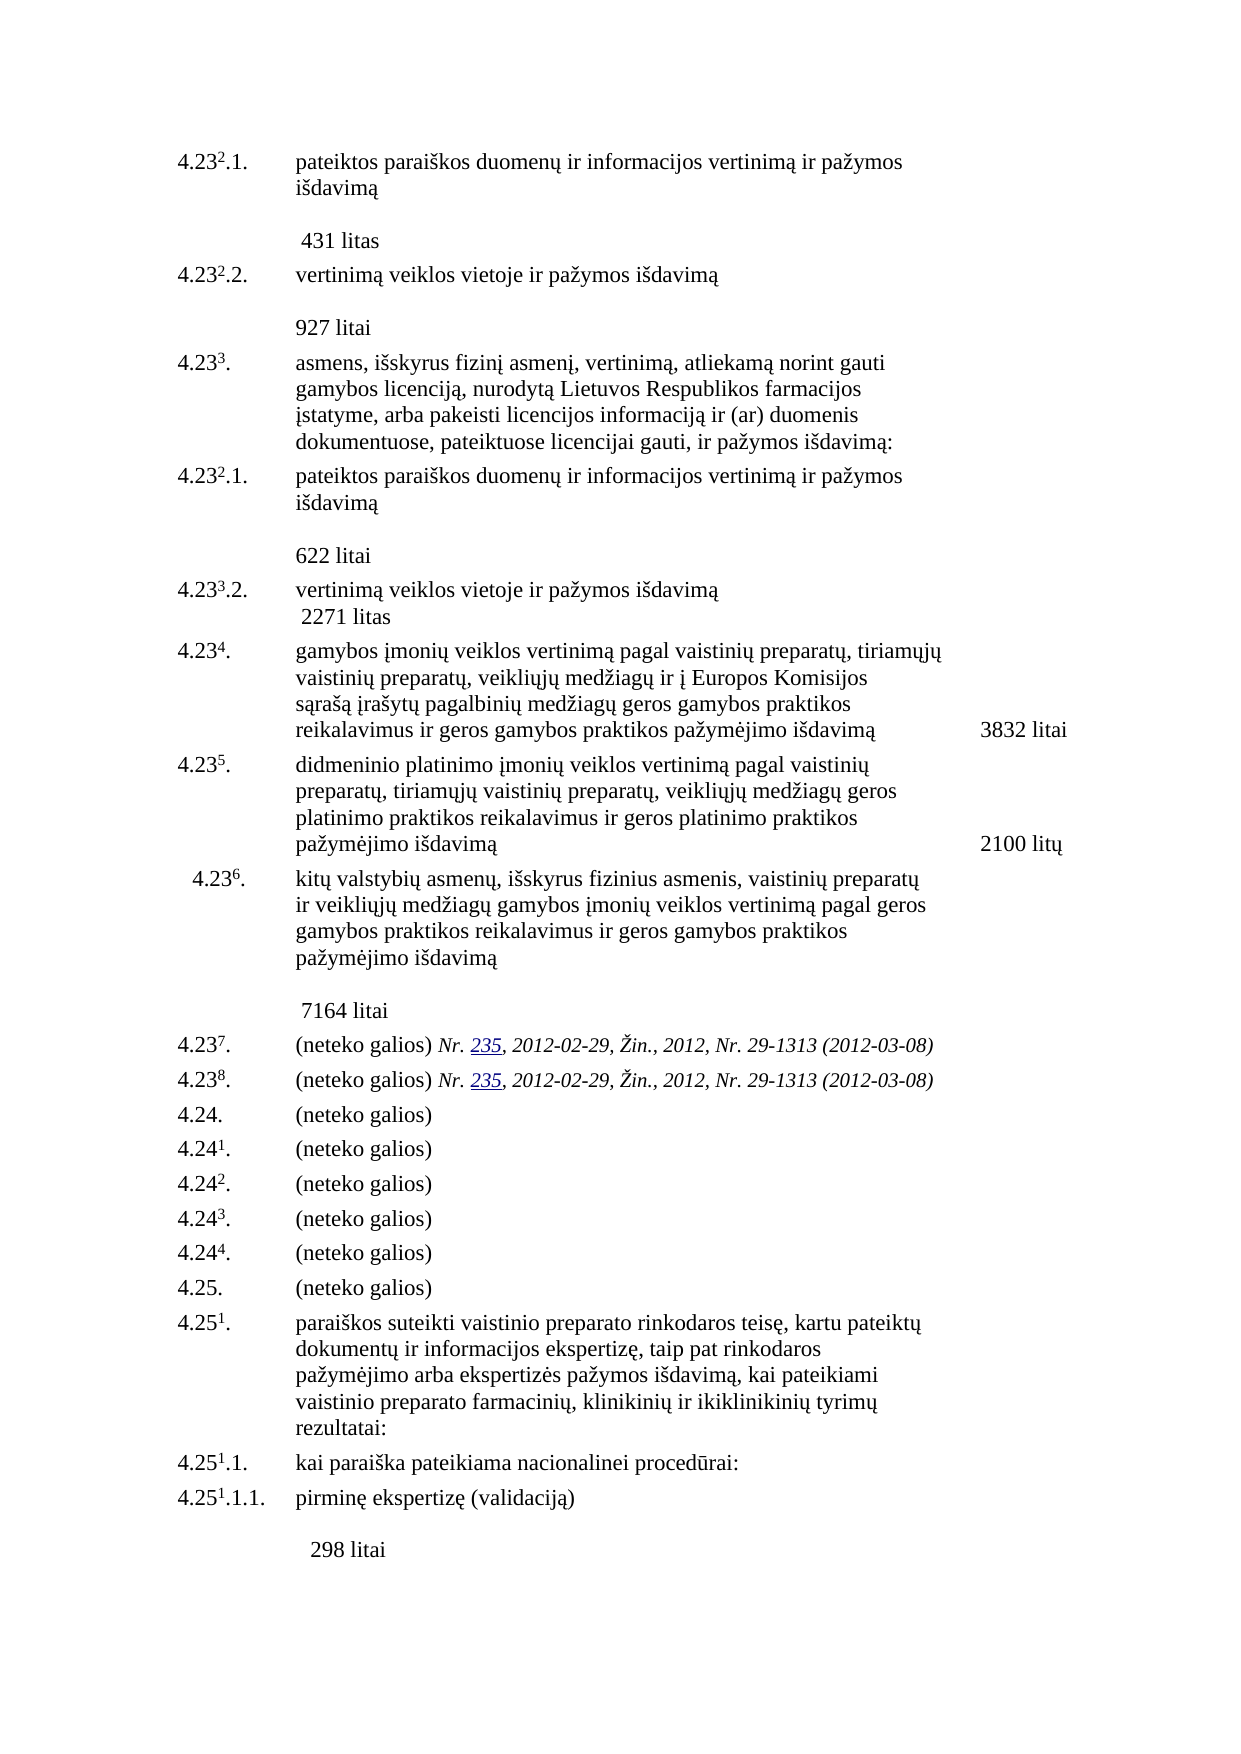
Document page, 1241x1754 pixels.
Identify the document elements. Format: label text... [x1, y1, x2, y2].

text 4.238. (neteko galios) Nr. 235, 2012-02-29, Žin., 2012, Nr. 29-1313 (2012-03-08) [177, 1066, 945, 1092]
text 4.233. asmens, išskyrus fizinį asmenį, vertinimą, atliekamą norint gauti gamybos licenciją, nurodytą Lietuvos Respublikos farmacijos įstatyme, arba pakeisti licencijos informaciją ir (ar) duomenis dokumentuose, pateiktuose licencijai gauti, ir pažymos išdavimą: [177, 349, 930, 454]
text 4.242. (neteko galios) [177, 1170, 1122, 1196]
text 4.236. kitų valstybių asmenų, išskyrus fizinius asmenis, vaistinių preparatų ir veikliųjų medžiagų gamybos įmonių veiklos vertinimą pagal geros gamybos praktikos reikalavimus ir geros gamybos praktikos pažymėjimo išdavimą 7164 litai [192, 865, 930, 1023]
text 4.232.1. pateiktos paraiškos duomenų ir informacijos vertinimą ir pažymos išdavimą 622 litai [177, 463, 930, 568]
text 4.232.2. vertinimą veiklos vietoje ir pažymos išdavimą 927 litai [177, 261, 930, 341]
text 4.25. (neteko galios) [177, 1274, 945, 1301]
text 4.234. gamybos įmonių veiklos vertinimą pagal vaistinių preparatų, tiriamųjų vaistinių preparatų, veikliųjų medžiagų ir į Europos Komisijos sąrašą įrašytų pagalbinių medžiagų geros gamybos praktikos reikalavimus ir geros gamybos praktikos pažymėjimo išdavimą 3832 litai [177, 637, 1122, 743]
text 4.251.1.1. pirminę ekspertizę (validaciją) 298 litai [177, 1484, 930, 1563]
text 4.241. (neteko galios) [177, 1135, 1122, 1162]
text 4.243. (neteko galios) [177, 1205, 1122, 1231]
text 4.24. (neteko galios) [177, 1101, 945, 1127]
text 4.232.1. pateiktos paraiškos duomenų ir informacijos vertinimą ir pažymos išdavimą 431 litas [177, 148, 930, 253]
text 4.233.2. vertinimą veiklos vietoje ir pažymos išdavimą 2271 litas [177, 576, 930, 629]
text 4.251. paraiškos suteikti vaistinio preparato rinkodaros teisę, kartu pateiktų dokumentų ir informacijos ekspertizę, taip pat rinkodaros pažymėjimo arba ekspertizės pažymos išdavimą, kai pateikiami vaistinio preparato farmacinių, klinikinių ir ikiklinikinių tyrimų rezultatai: [177, 1309, 930, 1441]
text 4.244. (neteko galios) [177, 1239, 945, 1266]
text 4.251.1. kai paraiška pateikiama nacionalinei procedūrai: [177, 1449, 930, 1475]
text 4.237. (neteko galios) Nr. 235, 2012-02-29, Žin., 2012, Nr. 29-1313 (2012-03-08) [177, 1031, 945, 1058]
text 4.235. didmeninio platinimo įmonių veiklos vertinimą pagal vaistinių preparatų, tiriamųjų vaistinių preparatų, veikliųjų medžiagų geros platinimo praktikos reikalavimus ir geros platinimo praktikos pažymėjimo išdavimą 2100 litų [177, 751, 1122, 857]
